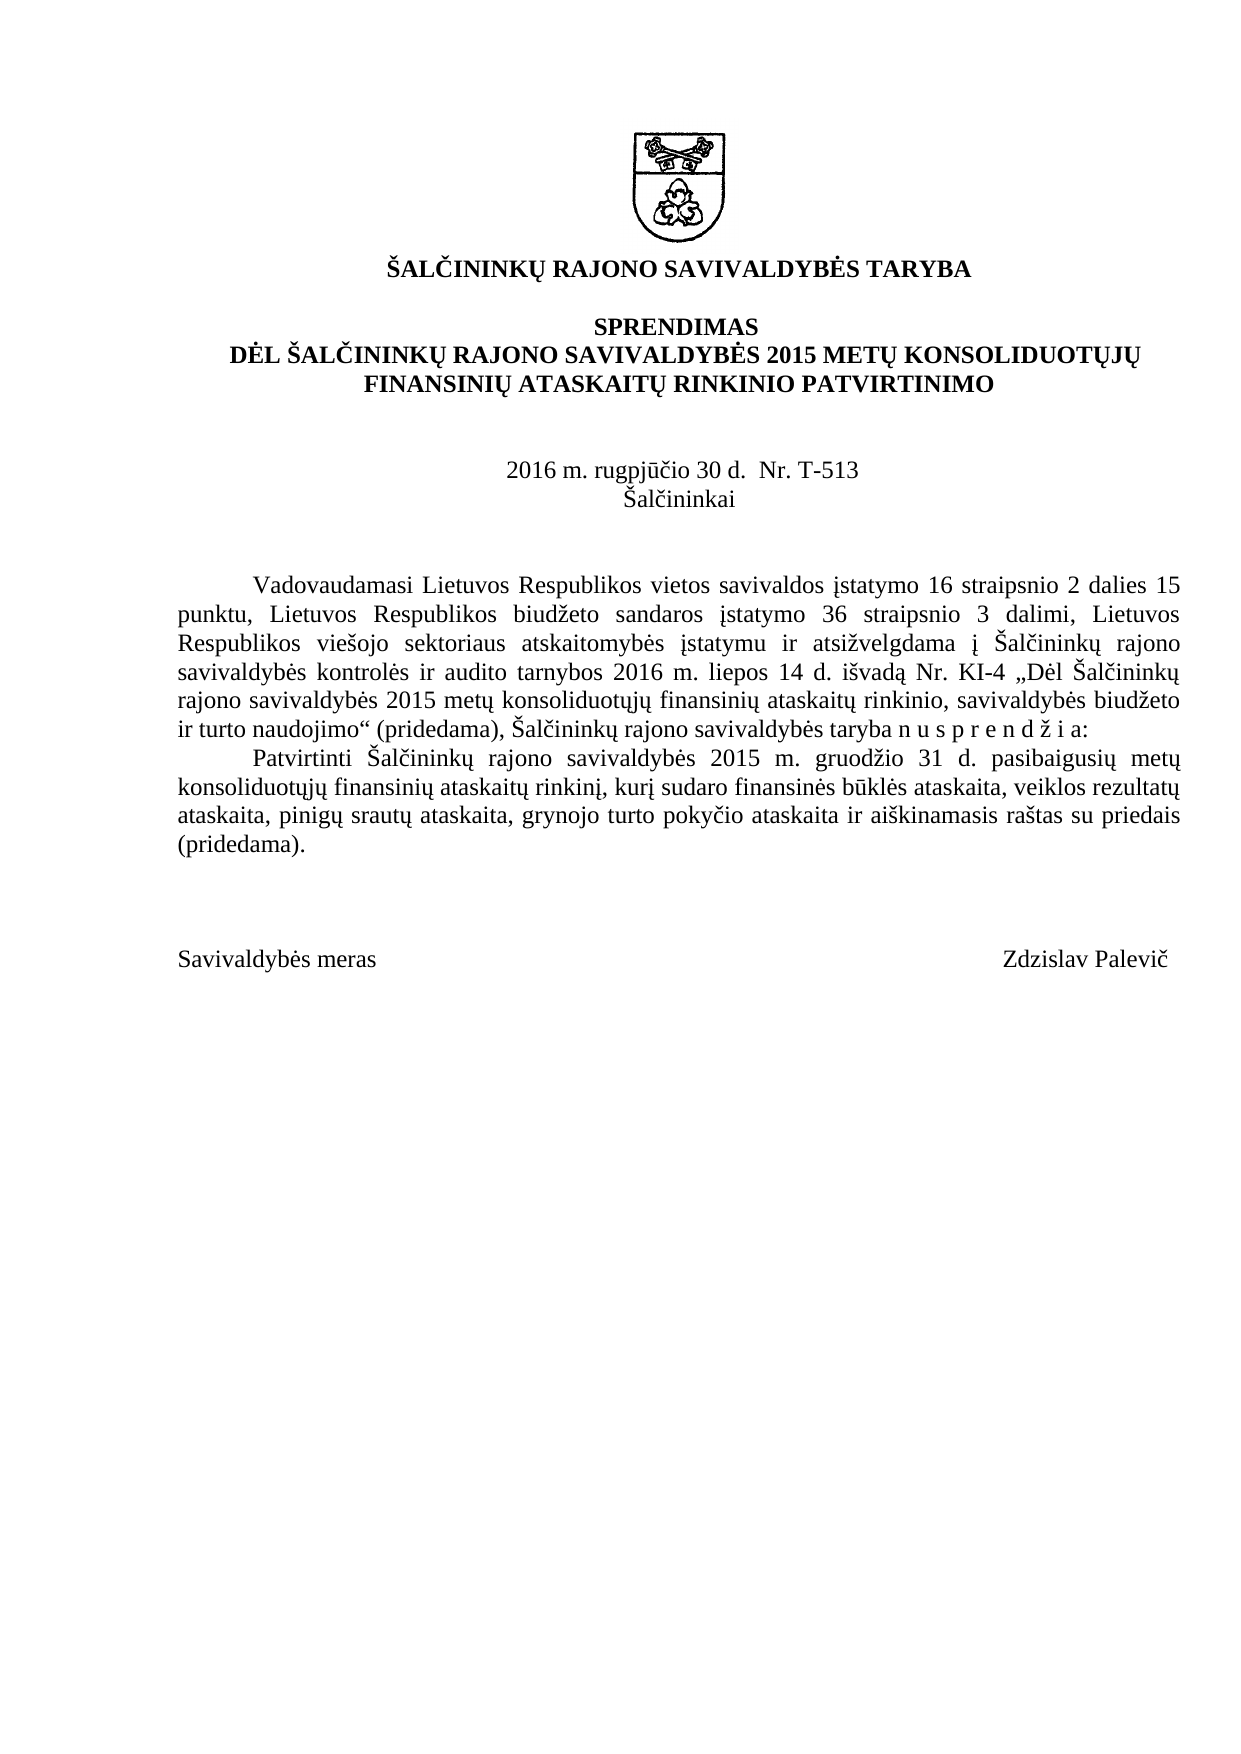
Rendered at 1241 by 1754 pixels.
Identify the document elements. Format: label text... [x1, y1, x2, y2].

text Savivaldybės meras Zdzislav Palevič [177, 944, 1181, 973]
text DĖL ŠALČININKŲ RAJONO SAVIVALDYBĖS 2015 METŲ KONSOLIDUOTŲJŲ FINANSINIŲ ATASKAITŲ RINKINIO PATVIRTINIMO [177, 340, 1181, 398]
text Patvirtinti Šalčininkų rajono savivaldybės 2015 m. gruodžio 31 d. pasibaigusių metų konsoliduotųjų finansinių ataskaitų rinkinį, kurį sudaro finansinės būklės ataskaita, veiklos rezultatų ataskaita, pinigų srautų ataskaita, grynojo turto pokyčio ataskaita ir aiškinamasis raštas su priedais (pridedama). [177, 743, 1181, 858]
text Vadovaudamasi Lietuvos Respublikos vietos savivaldos įstatymo 16 straipsnio 2 dalies 15 punktu, Lietuvos Respublikos biudžeto sandaros įstatymo 36 straipsnio 3 dalimi, Lietuvos Respublikos viešojo sektoriaus atskaitomybės įstatymu ir atsižvelgdama į Šalčininkų rajono savivaldybės kontrolės ir audito tarnybos 2016 m. liepos 14 d. išvadą Nr. KI-4 „Dėl Šalčininkų rajono savivaldybės 2015 metų konsoliduotųjų finansinių ataskaitų rinkinio, savivaldybės biudžeto ir turto naudojimo“ (pridedama), Šalčininkų rajono savivaldybės taryba n u s p r e n d ž i a: [177, 570, 1181, 743]
text 2016 m. rugpjūčio 30 d. Nr. T-513 [177, 455, 1181, 484]
text Šalčininkai [177, 484, 1181, 513]
text SPRENDIMAS [177, 312, 1181, 340]
text ŠALČININKŲ RAJONO SAVIVALDYBĖS TARYBA [177, 254, 1181, 283]
